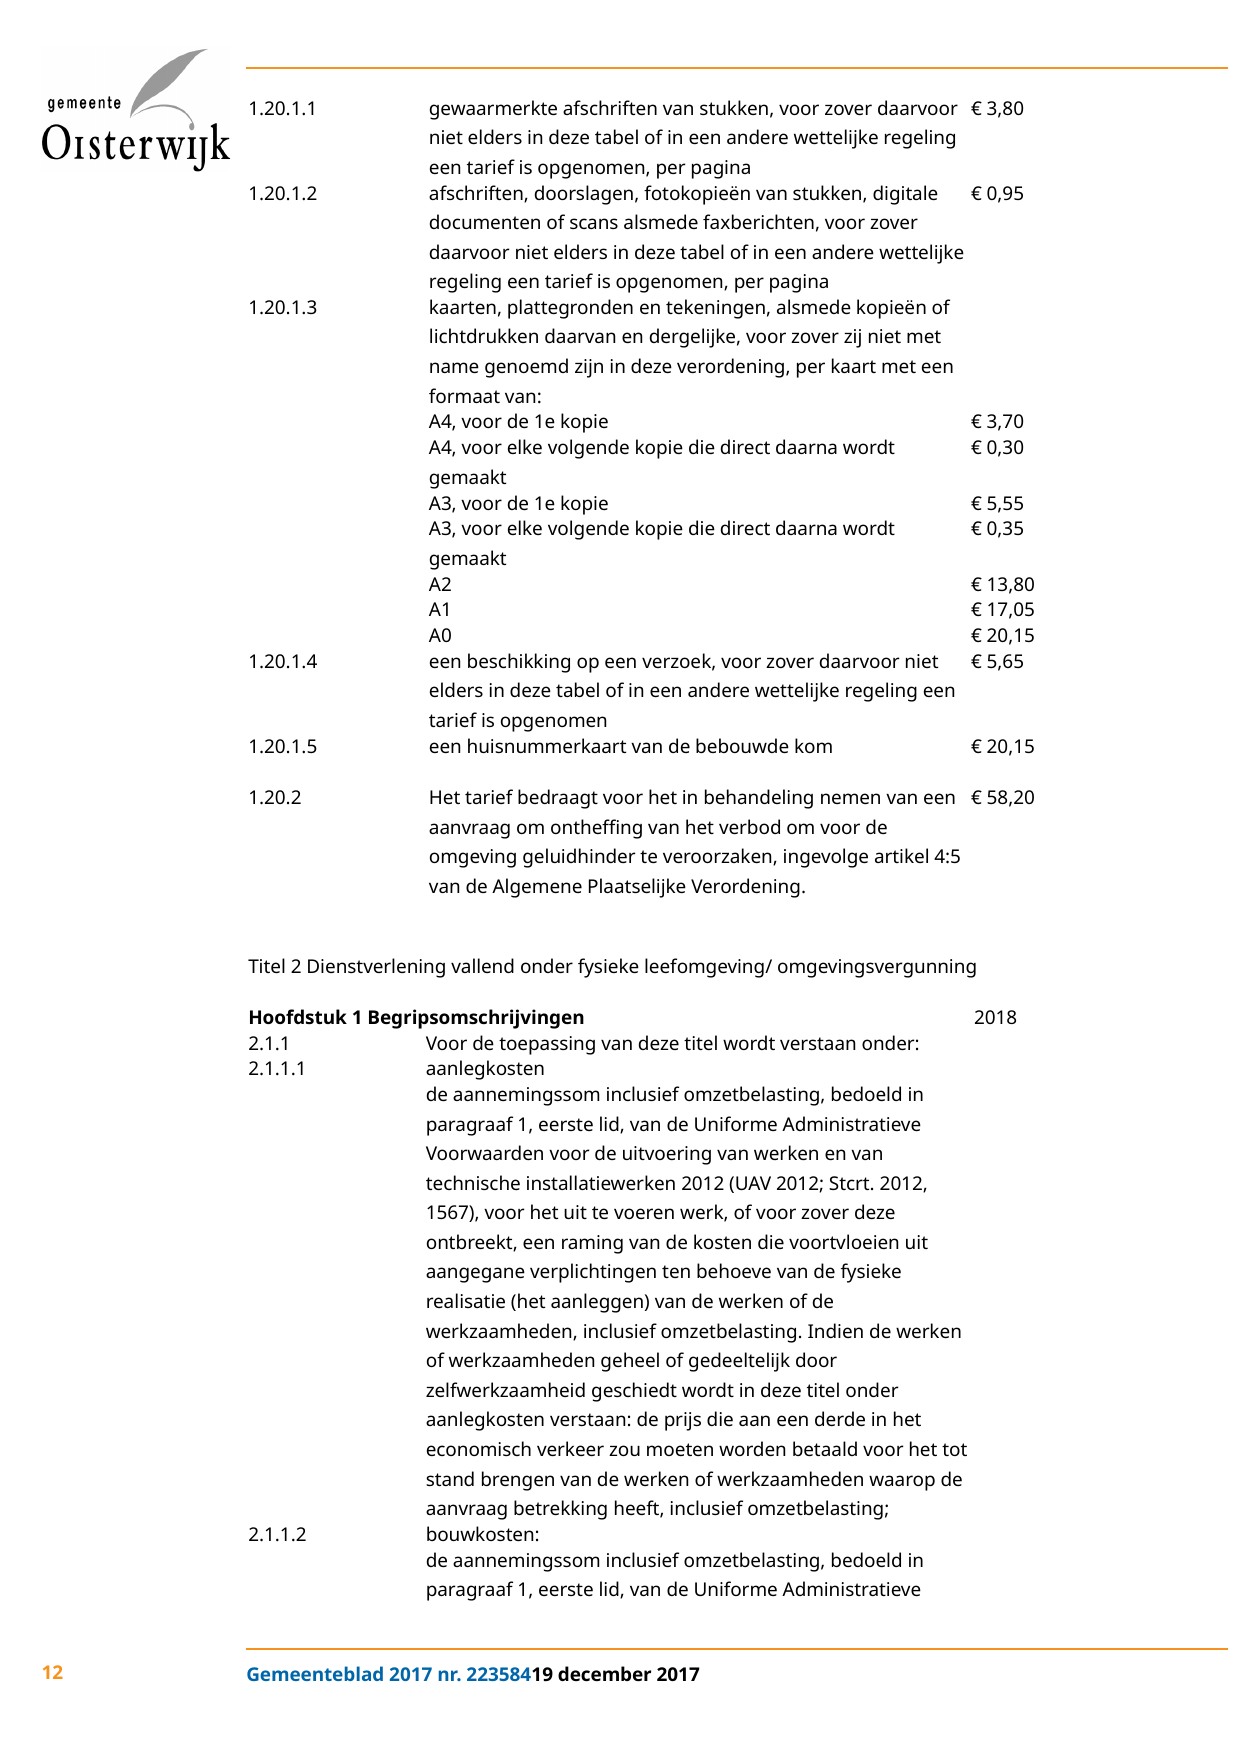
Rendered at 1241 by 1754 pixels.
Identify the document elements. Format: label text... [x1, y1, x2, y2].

table_cell [429, 759, 971, 784]
table_cell € 20,15 [971, 733, 1152, 758]
table_cell [971, 759, 1152, 784]
text Titel 2 Dienstverlening vallend onder fysieke leefomgeving/ omgevingsvergunning [248, 953, 1152, 979]
table_cell A1 [429, 596, 971, 622]
table_cell [248, 759, 429, 784]
table_cell 2.1.1.2 [248, 1521, 426, 1547]
table_cell [248, 622, 429, 648]
table_cell gewaarmerkte afschriften van stukken, voor zover daarvoor niet elders in deze tabel of in een andere wettelijke regeling een tarief is opgenomen, per pagina [429, 95, 971, 180]
table_cell [248, 571, 429, 596]
table_cell de aannemingssom inclusief omzetbelasting, bedoeld in paragraaf 1, eerste lid, van de Uniforme Administratieve Voorwaarden voor de uitvoering van werken en van technische installatiewerken 2012 (UAV 2012; Stcrt. 2012, 1567), voor het uit te voeren werk, of voor zover deze ontbreekt, een raming van de kosten die voortvloeien uit aangegane verplichtingen ten behoeve van de fysieke realisatie (het aanleggen) van de werken of de werkzaamheden, inclusief omzetbelasting. Indien de werken of werkzaamheden geheel of gedeeltelijk door zelfwerkzaamheid geschiedt wordt in deze titel onder aanlegkosten verstaan: de prijs die aan een derde in het economisch verkeer zou moeten worden betaald voor het tot stand brengen van de werken of werkzaamheden waarop de aanvraag betrekking heeft, inclusief omzetbelasting; [426, 1081, 974, 1521]
table_cell € 0,95 [971, 180, 1152, 294]
table_cell 1.20.1.5 [248, 733, 429, 758]
table_cell [248, 409, 429, 434]
table_cell [971, 899, 1152, 924]
table_cell € 0,35 [971, 515, 1152, 571]
table_cell kaarten, plattegronden en tekeningen, alsmede kopieën of lichtdrukken daarvan en dergelijke, voor zover zij niet met name genoemd zijn in deze verordening, per kaart met een formaat van: [429, 294, 971, 409]
table_cell [971, 925, 1152, 950]
table_cell A3, voor elke volgende kopie die direct daarna wordt gemaakt [429, 515, 971, 571]
table_cell 1.20.2 [248, 784, 429, 899]
table_cell € 13,80 [971, 571, 1152, 596]
table_cell [971, 294, 1152, 409]
table_cell [429, 899, 971, 924]
table_cell [974, 1081, 1152, 1521]
table_cell € 58,20 [971, 784, 1152, 899]
table_header 2018 [974, 1004, 1152, 1030]
table_cell [248, 490, 429, 515]
table_cell € 0,30 [971, 434, 1152, 490]
table_cell [974, 1521, 1152, 1547]
table_cell 1.20.1.4 [248, 648, 429, 733]
table_cell 2.1.1.1 [248, 1055, 426, 1081]
table_cell een huisnummerkaart van de bebouwde kom [429, 733, 971, 758]
table_cell 1.20.1.3 [248, 294, 429, 409]
table_cell [248, 515, 429, 571]
table_cell Het tarief bedraagt voor het in behandeling nemen van een aanvraag om ontheffing van het verbod om voor de omgeving geluidhinder te veroorzaken, ingevolge artikel 4:5 van de Algemene Plaatselijke Verordening. [429, 784, 971, 899]
table_cell [248, 925, 429, 950]
table_cell [248, 899, 429, 924]
table_cell A3, voor de 1e kopie [429, 490, 971, 515]
table_cell Voor de toepassing van deze titel wordt verstaan onder: [426, 1030, 974, 1055]
table_cell een beschikking op een verzoek, voor zover daarvoor niet elders in deze tabel of in een andere wettelijke regeling een tarief is opgenomen [429, 648, 971, 733]
table_cell bouwkosten: [426, 1521, 974, 1547]
table_cell [248, 1081, 426, 1521]
table_cell € 3,80 [971, 95, 1152, 180]
table_cell aanlegkosten [426, 1055, 974, 1081]
table_cell de aannemingssom inclusief omzetbelasting, bedoeld in paragraaf 1, eerste lid, van de Uniforme Administratieve [426, 1547, 974, 1602]
table_cell A0 [429, 622, 971, 648]
table_cell [974, 1055, 1152, 1081]
table_cell € 5,55 [971, 490, 1152, 515]
table_cell € 3,70 [971, 409, 1152, 434]
table_cell € 17,05 [971, 596, 1152, 622]
table_cell A4, voor de 1e kopie [429, 409, 971, 434]
table_cell [248, 1547, 426, 1602]
picture [41, 47, 231, 172]
table_cell afschriften, doorslagen, fotokopieën van stukken, digitale documenten of scans alsmede faxberichten, voor zover daarvoor niet elders in deze tabel of in een andere wettelijke regeling een tarief is opgenomen, per pagina [429, 180, 971, 294]
table_cell € 20,15 [971, 622, 1152, 648]
table_cell [248, 434, 429, 490]
table_cell A4, voor elke volgende kopie die direct daarna wordt gemaakt [429, 434, 971, 490]
table_cell 1.20.1.1 [248, 95, 429, 180]
table_cell A2 [429, 571, 971, 596]
table_cell [248, 596, 429, 622]
table_cell 1.20.1.2 [248, 180, 429, 294]
table_cell € 5,65 [971, 648, 1152, 733]
table_cell [429, 925, 971, 950]
table_cell [974, 1030, 1152, 1055]
table_cell 2.1.1 [248, 1030, 426, 1055]
table_cell [974, 1547, 1152, 1602]
table_header Hoofdstuk 1 Begripsomschrijvingen [248, 1004, 974, 1030]
